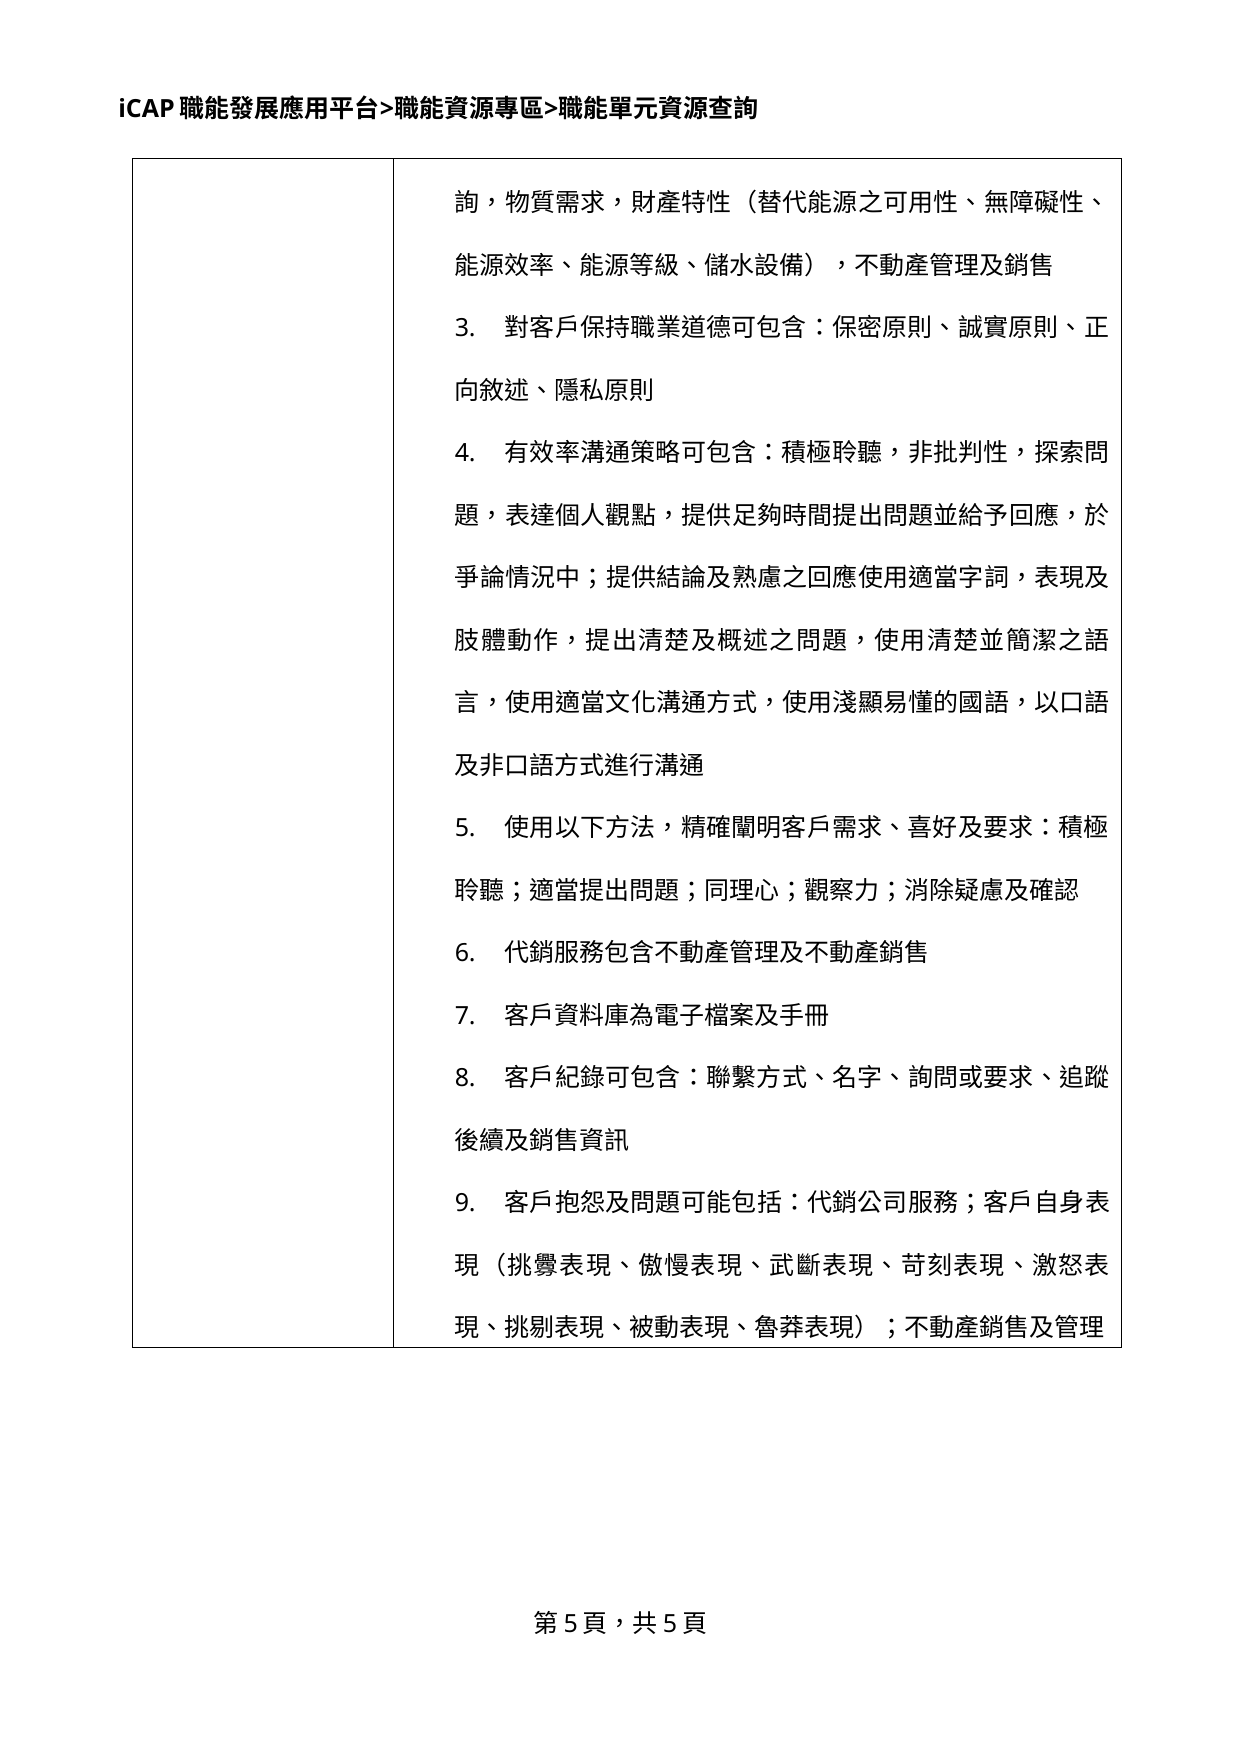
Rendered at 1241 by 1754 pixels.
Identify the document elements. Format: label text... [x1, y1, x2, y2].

table_cell [133, 159, 393, 1347]
table_cell 詢，物質需求，財產特性（替代能源之可用性、無障礙性、能源效率、能源等級、儲水設備），不動產管理及銷售 對客戶保持職業道德可包含：保密原則、誠實原則、正向敘述、隱私原則 有效率溝通策略可包含：積極聆聽，非批判性，探索問題，表達個人觀點，提供足夠時間提出問題並給予回應，於爭論情況中；提供結論及熟慮之回應使用適當字詞，表現及肢體動作，提出清楚及概述之問題，使用清楚並簡潔之語言，使用適當文化溝通方式，使用淺顯易懂的國語，以口語及非口語方式進行溝通 使用以下方法，精確闡明客戶需求、喜好及要求：積極聆聽；適當提出問題；同理心；觀察力；消除疑慮及確認 代銷服務包含不動產管理及不動產銷售 客戶資料庫為電子檔案及手冊 客戶紀錄可包含：聯繫方式、名字、詢問或要求、追蹤後續及銷售資訊 客戶抱怨及問題可能包括：代銷公司服務；客戶自身表現（挑釁表現、傲慢表現、武斷表現、苛刻表現、激怒表現、挑剔表現、被動表現、魯莽表現）；不動產銷售及管理 [394, 159, 1121, 1347]
